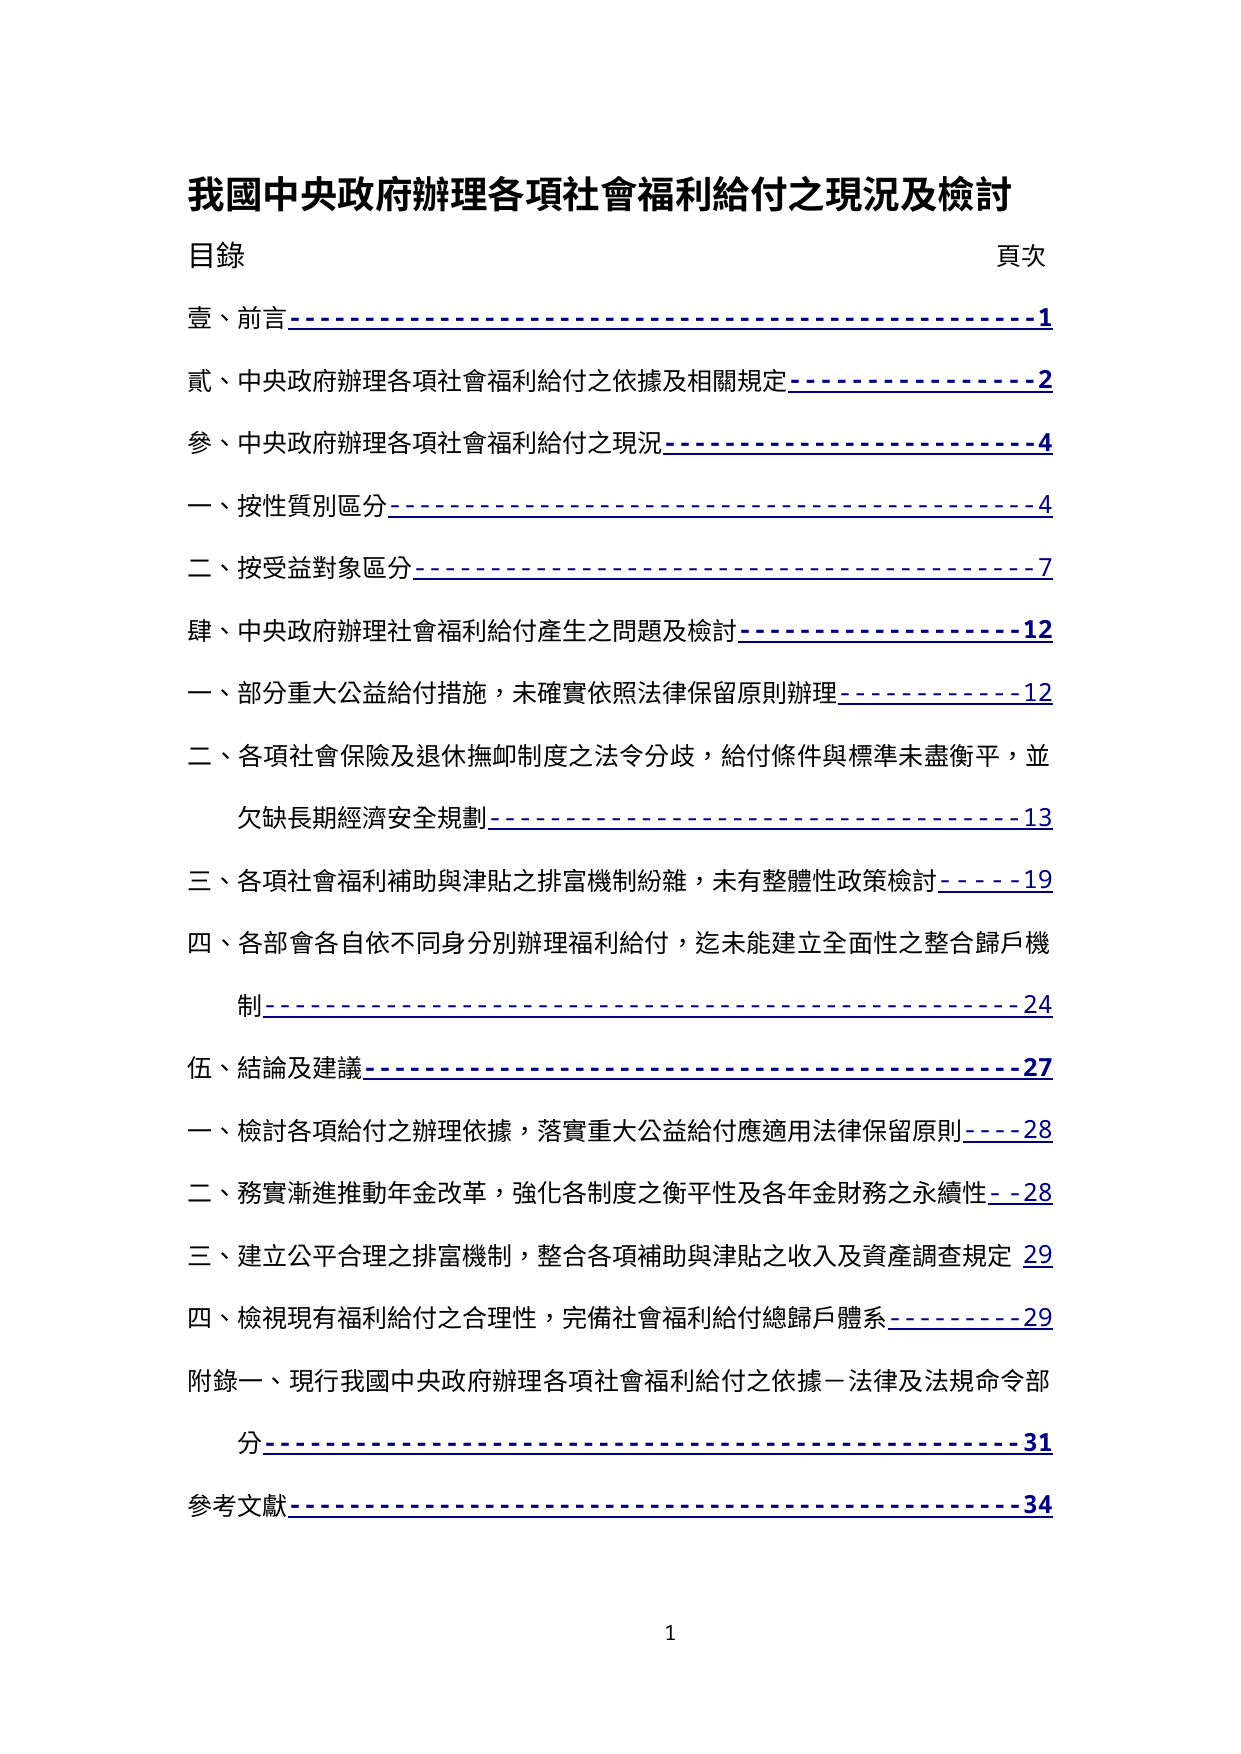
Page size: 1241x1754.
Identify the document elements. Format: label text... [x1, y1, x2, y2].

text 我國中央政府辦理各項社會福利給付之現況及檢討 [187, 150, 1053, 212]
text 肆、中央政府辦理社會福利給付產生之問題及檢討 12 [187, 587, 1053, 650]
text 參、中央政府辦理各項社會福利給付之現況 4 [187, 400, 1053, 462]
text 伍、結論及建議 27 [187, 1025, 1053, 1087]
text 三、建立公平合理之排富機制，整合各項補助與津貼之收入及資產調查規定 29 [187, 1212, 1053, 1275]
text 二、按受益對象區分 7 [187, 525, 1053, 587]
text 二、務實漸進推動年金改革，強化各制度之衡平性及各年金財務之永續性 28 [187, 1150, 1053, 1212]
text 參考文獻 34 [187, 1462, 1053, 1525]
text 四、檢視現有福利給付之合理性，完備社會福利給付總歸戶體系 29 [187, 1275, 1053, 1337]
text 三、各項社會福利補助與津貼之排富機制紛雜，未有整體性政策檢討 19 [187, 837, 1053, 900]
text 附錄一、現行我國中央政府辦理各項社會福利給付之依據－法律及法規命令部分 31 [187, 1337, 1053, 1462]
text 一、按性質別區分 4 [187, 462, 1053, 525]
text 一、檢討各項給付之辦理依據，落實重大公益給付應適用法律保留原則 28 [187, 1087, 1053, 1150]
text 目錄 頁次 [187, 212, 1053, 275]
text 貳、中央政府辦理各項社會福利給付之依據及相關規定 2 [187, 337, 1053, 400]
text 二、各項社會保險及退休撫卹制度之法令分歧，給付條件與標準未盡衡平，並欠缺長期經濟安全規劃 13 [187, 712, 1053, 837]
text 四、各部會各自依不同身分別辦理福利給付，迄未能建立全面性之整合歸戶機制 24 [187, 900, 1053, 1025]
text 一、部分重大公益給付措施，未確實依照法律保留原則辦理 12 [187, 650, 1053, 712]
text 壹、前言 1 [187, 275, 1053, 337]
